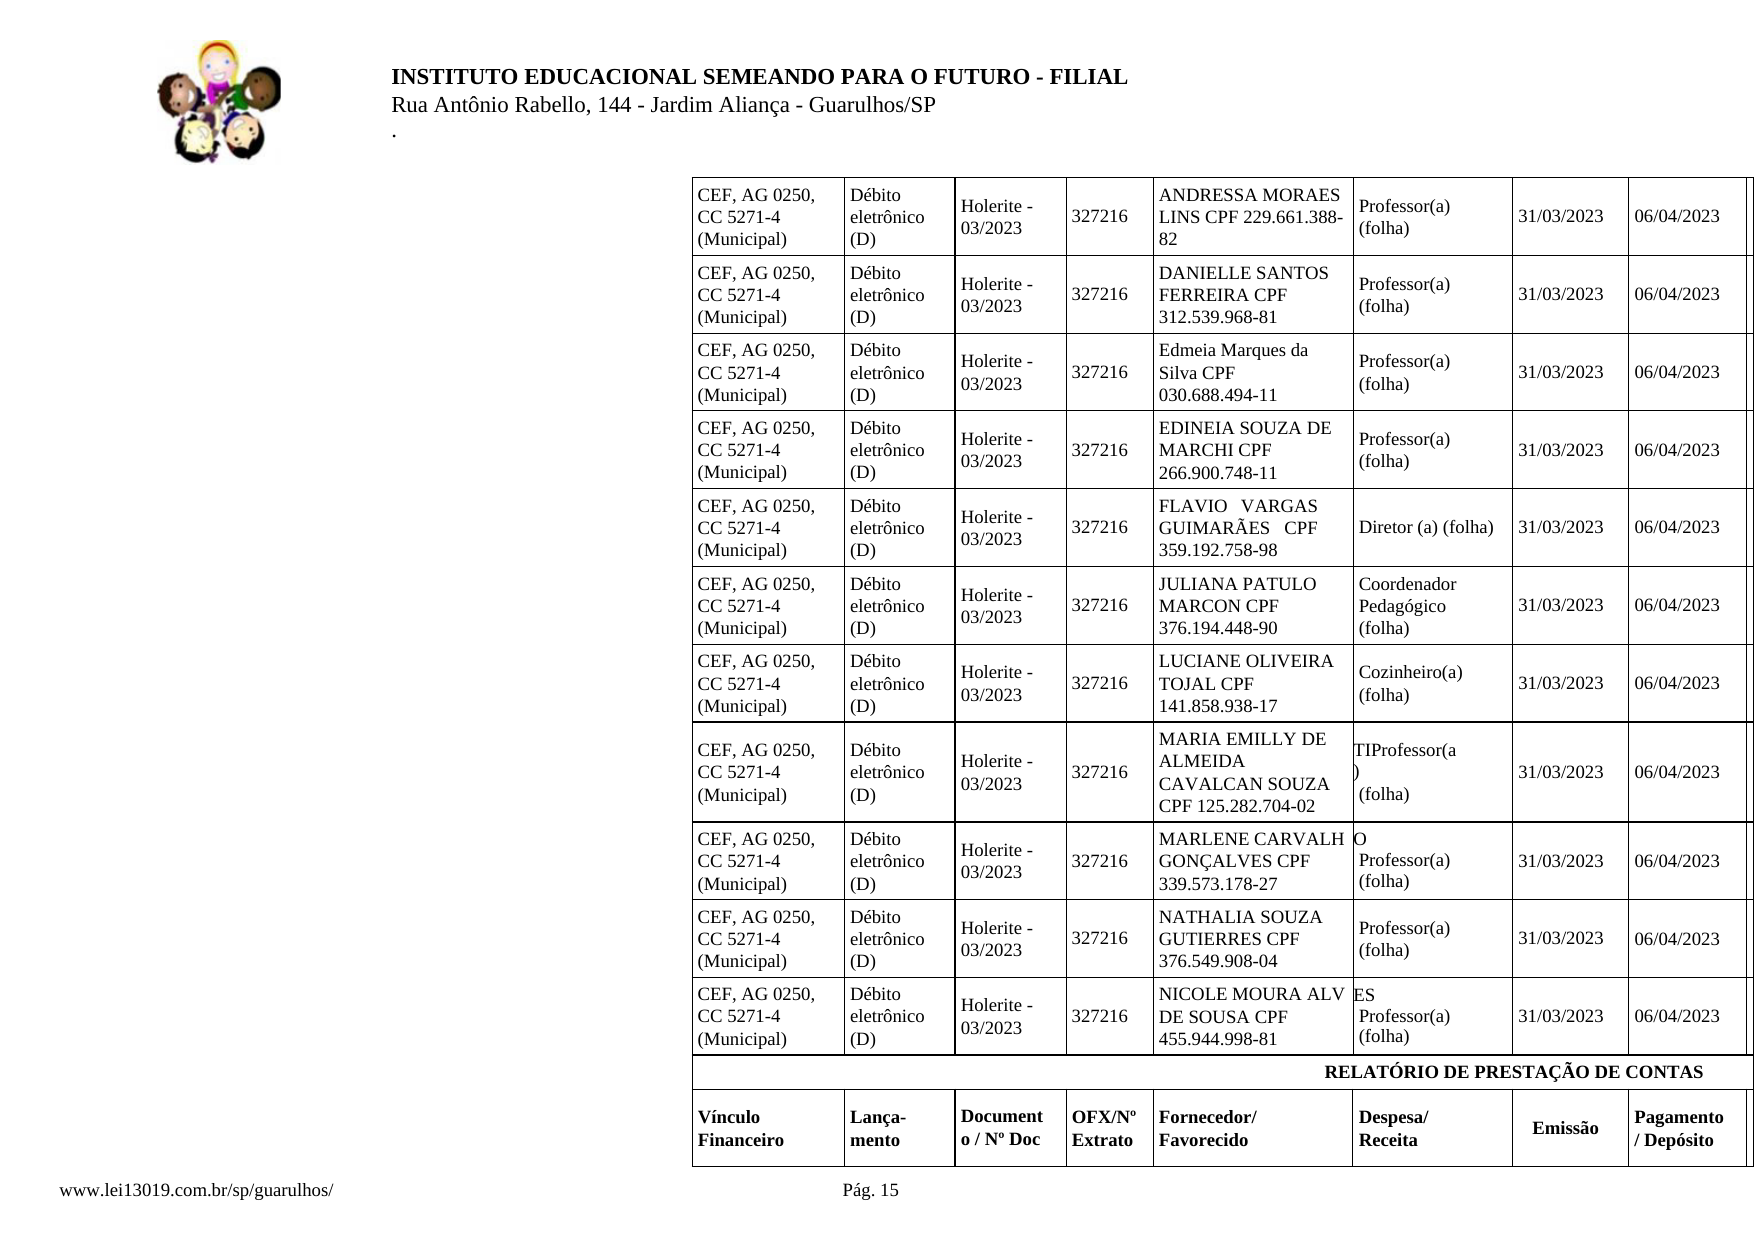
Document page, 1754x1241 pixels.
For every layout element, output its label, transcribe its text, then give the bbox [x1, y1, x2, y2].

table_cell Débito eletrônico (D) [845, 723, 954, 821]
table_cell Débito eletrônico (D) [845, 334, 954, 410]
table_cell Edmeia Marques da Silva CPF 030.688.494-11 [1154, 334, 1353, 410]
table_cell 31/03/2023 [1513, 900, 1628, 977]
table_cell 1.577,70 [1747, 645, 1753, 721]
table_cell Valor Bruto/ Principal [1747, 1090, 1753, 1166]
table_cell 327216 [1067, 723, 1153, 821]
table_header RELATÓRIO DE PRESTAÇÃO DE CONTAS [693, 1056, 1753, 1088]
table_cell Cozinheiro(a) (folha) [1354, 645, 1512, 721]
table_cell Document o / Nº Doc [956, 1090, 1066, 1166]
table_cell Holerite - 03/2023 [956, 334, 1066, 410]
table_cell 06/04/2023 [1629, 411, 1746, 488]
table_cell 31/03/2023 [1513, 978, 1628, 1054]
table_cell CEF, AG 0250, CC 5271-4 (Municipal) [693, 723, 844, 821]
table_cell Emissão [1513, 1090, 1628, 1166]
table_cell 31/03/2023 [1513, 489, 1628, 566]
table_cell ES Professor(a) (folha) [1354, 978, 1512, 1054]
table_cell 06/04/2023 [1629, 256, 1746, 333]
table_cell 2.359,98 [1747, 256, 1753, 333]
table_cell 06/04/2023 [1629, 723, 1746, 821]
table_cell Holerite - 03/2023 [956, 900, 1066, 977]
table_cell TIProfessor(a) (folha) [1354, 723, 1512, 821]
table_cell Débito eletrônico (D) [845, 489, 954, 566]
table_cell Débito eletrônico (D) [845, 900, 954, 977]
table_cell 31/03/2023 [1513, 411, 1628, 488]
table_cell Holerite - 03/2023 [956, 567, 1066, 644]
table_cell Vínculo Financeiro [693, 1090, 844, 1166]
table_cell ANDRESSA MORAES LINS CPF 229.661.388-82 [1154, 178, 1353, 255]
table_cell CEF, AG 0250, CC 5271-4 (Municipal) [693, 900, 844, 977]
table_cell Débito eletrônico (D) [845, 567, 954, 644]
table_cell NICOLE MOURA ALV DE SOUSA CPF 455.944.998-81 [1154, 978, 1353, 1054]
table_cell CEF, AG 0250, CC 5271-4 (Municipal) [693, 334, 844, 410]
table_cell 2.325,78 [1747, 411, 1753, 488]
table_cell 327216 [1067, 411, 1153, 488]
table_cell CEF, AG 0250, CC 5271-4 (Municipal) [693, 256, 844, 333]
table_cell 2.340,00 [1747, 823, 1753, 899]
picture [156, 40, 281, 165]
table_cell Holerite - 03/2023 [956, 256, 1066, 333]
table_cell 327216 [1067, 567, 1153, 644]
table_cell 327216 [1067, 645, 1153, 721]
table_cell 06/04/2023 [1629, 900, 1746, 977]
table_cell 31/03/2023 [1513, 256, 1628, 333]
table_cell Holerite - 03/2023 [956, 978, 1066, 1054]
table_cell 31/03/2023 [1513, 723, 1628, 821]
table_cell O Professor(a) (folha) [1354, 823, 1512, 899]
table_cell 2.429,77 [1747, 567, 1753, 644]
table_cell EDINEIA SOUZA DE MARCHI CPF 266.900.748-11 [1154, 411, 1353, 488]
table_cell MARIA EMILLY DE ALMEIDA CAVALCAN SOUZA CPF 125.282.704-02 [1154, 723, 1353, 821]
table_cell 31/03/2023 [1513, 334, 1628, 410]
table_cell OFX/Nº Extrato [1067, 1090, 1153, 1166]
table_cell Professor(a) (folha) [1354, 411, 1512, 488]
table_cell FLAVIO VARGAS GUIMARÃES CPF 359.192.758-98 [1154, 489, 1353, 566]
table_cell Débito eletrônico (D) [845, 645, 954, 721]
table_cell Holerite - 03/2023 [956, 489, 1066, 566]
table_cell 31/03/2023 [1513, 178, 1628, 255]
table_cell Débito eletrônico (D) [845, 978, 954, 1054]
table_cell 327216 [1067, 900, 1153, 977]
table_cell Fornecedor/ Favorecido [1154, 1090, 1352, 1166]
table_cell LUCIANE OLIVEIRA TOJAL CPF 141.858.938-17 [1154, 645, 1353, 721]
table_cell 2.325,78 [1747, 978, 1753, 1054]
table_cell 06/04/2023 [1629, 567, 1746, 644]
table_cell 06/04/2023 [1629, 645, 1746, 721]
table_cell Coordenador Pedagógico (folha) [1354, 567, 1512, 644]
table_cell Holerite - 03/2023 [956, 645, 1066, 721]
table_cell 06/04/2023 [1629, 334, 1746, 410]
table_cell 327216 [1067, 978, 1153, 1054]
table_cell Professor(a) (folha) [1354, 256, 1512, 333]
table_cell NATHALIA SOUZA GUTIERRES CPF 376.549.908-04 [1154, 900, 1353, 977]
table_cell Débito eletrônico (D) [845, 411, 954, 488]
table_cell Professor(a) (folha) [1354, 334, 1512, 410]
table_cell 327216 [1067, 178, 1153, 255]
table_cell Pagamento / Depósito [1629, 1090, 1746, 1166]
table_cell 31/03/2023 [1513, 645, 1628, 721]
table_cell 06/04/2023 [1629, 178, 1746, 255]
table_cell 327216 [1067, 823, 1153, 899]
table_cell CEF, AG 0250, CC 5271-4 (Municipal) [693, 489, 844, 566]
table_cell 327216 [1067, 334, 1153, 410]
table_cell 06/04/2023 [1629, 489, 1746, 566]
table_cell 06/04/2023 [1629, 823, 1746, 899]
table_cell Lança- mento [845, 1090, 954, 1166]
table_cell Professor(a) (folha) [1354, 178, 1512, 255]
table_cell CEF, AG 0250, CC 5271-4 (Municipal) [693, 178, 844, 255]
table_cell 2.325,78 [1747, 900, 1753, 977]
table_cell Holerite - 03/2023 [956, 723, 1066, 821]
table_cell 327216 [1067, 256, 1153, 333]
table_cell CEF, AG 0250, CC 5271-4 (Municipal) [693, 823, 844, 899]
table_cell MARLENE CARVALH GONÇALVES CPF 339.573.178-27 [1154, 823, 1353, 899]
table_cell 3.472,98 [1747, 489, 1753, 566]
table_cell 2.325,78 [1747, 723, 1753, 821]
table_cell JULIANA PATULO MARCON CPF 376.194.448-90 [1154, 567, 1353, 644]
table_cell Professor(a) (folha) [1354, 900, 1512, 977]
table_cell Débito eletrônico (D) [845, 256, 954, 333]
table_cell Holerite - 03/2023 [956, 411, 1066, 488]
table_cell Despesa/ Receita [1353, 1090, 1512, 1166]
table_cell 2.325,78 [1747, 178, 1753, 255]
table_cell DANIELLE SANTOS FERREIRA CPF 312.539.968-81 [1154, 256, 1353, 333]
table_cell Holerite - 03/2023 [956, 823, 1066, 899]
table_cell CEF, AG 0250, CC 5271-4 (Municipal) [693, 411, 844, 488]
table_cell 327216 [1067, 489, 1153, 566]
table_cell Débito eletrônico (D) [845, 823, 954, 899]
table_cell CEF, AG 0250, CC 5271-4 (Municipal) [693, 567, 844, 644]
table_cell CEF, AG 0250, CC 5271-4 (Municipal) [693, 978, 844, 1054]
table_cell 31/03/2023 [1513, 823, 1628, 899]
table_cell 2.325,78 [1747, 334, 1753, 410]
table_cell Holerite - 03/2023 [956, 178, 1066, 255]
table_cell Diretor (a) (folha) [1354, 489, 1512, 566]
table_cell 06/04/2023 [1629, 978, 1746, 1054]
table_cell CEF, AG 0250, CC 5271-4 (Municipal) [693, 645, 844, 721]
table_cell Débito eletrônico (D) [845, 178, 954, 255]
table_cell 31/03/2023 [1513, 567, 1628, 644]
